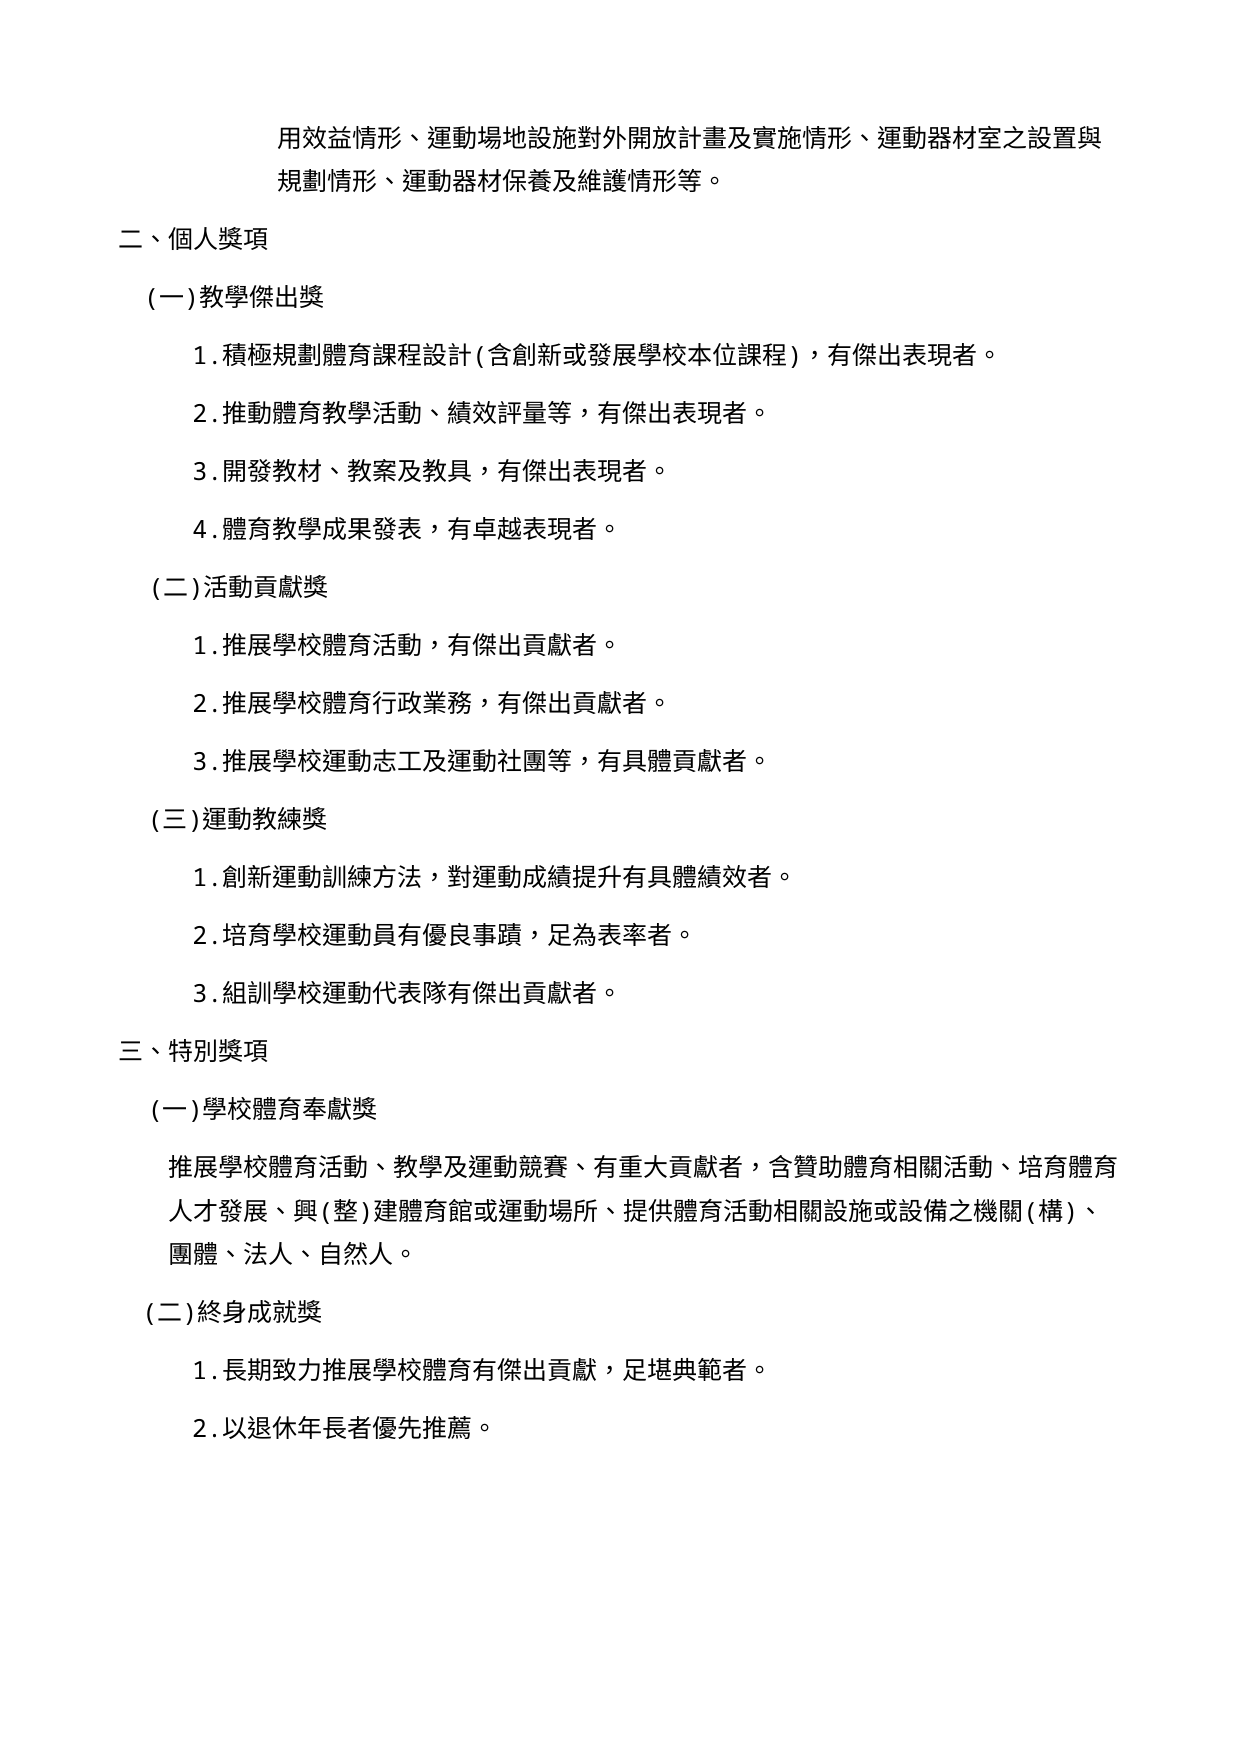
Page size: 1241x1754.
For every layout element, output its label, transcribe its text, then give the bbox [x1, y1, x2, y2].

text 1.積極規劃體育課程設計(含創新或發展學校本位課程)，有傑出表現者。 [192, 336, 1122, 372]
text 1.創新運動訓練方法，對運動成績提升有具體績效者。 [192, 858, 1122, 894]
text 2.推動體育教學活動、績效評量等，有傑出表現者。 [192, 394, 1122, 430]
text (二)終身成就獎 [142, 1293, 1122, 1329]
text 1.長期致力推展學校體育有傑出貢獻，足堪典範者。 [192, 1351, 1122, 1387]
text 1.推展學校體育活動，有傑出貢獻者。 [192, 626, 1122, 662]
text 二、個人獎項 [118, 219, 1122, 256]
text (一)學校體育奉獻獎 [148, 1090, 1122, 1126]
text (二)活動貢獻獎 [148, 568, 1122, 604]
text 3.推展學校運動志工及運動社團等，有具體貢獻者。 [192, 742, 1122, 778]
text (一)教學傑出獎 [144, 278, 1122, 314]
text 3.開發教材、教案及教具，有傑出表現者。 [192, 452, 1122, 488]
text 推展學校體育活動、教學及運動競賽、有重大貢獻者，含贊助體育相關活動、培育體育人才發展、興(整)建體育館或運動場所、提供體育活動相關設施或設備之機關(構)、團體、法人、自然人。 [168, 1148, 1122, 1271]
text 用效益情形、運動場地設施對外開放計畫及實施情形、運動器材室之設置與規劃情形、運動器材保養及維護情形等。 [248, 118, 1122, 198]
text (三)運動教練獎 [148, 800, 1122, 836]
text 3.組訓學校運動代表隊有傑出貢獻者。 [192, 974, 1122, 1010]
text 2.以退休年長者優先推薦。 [192, 1409, 1122, 1445]
text 2.培育學校運動員有優良事蹟，足為表率者。 [192, 916, 1122, 952]
text 三、特別獎項 [118, 1032, 1122, 1068]
text 4.體育教學成果發表，有卓越表現者。 [192, 510, 1122, 546]
text 2.推展學校體育行政業務，有傑出貢獻者。 [192, 684, 1122, 720]
